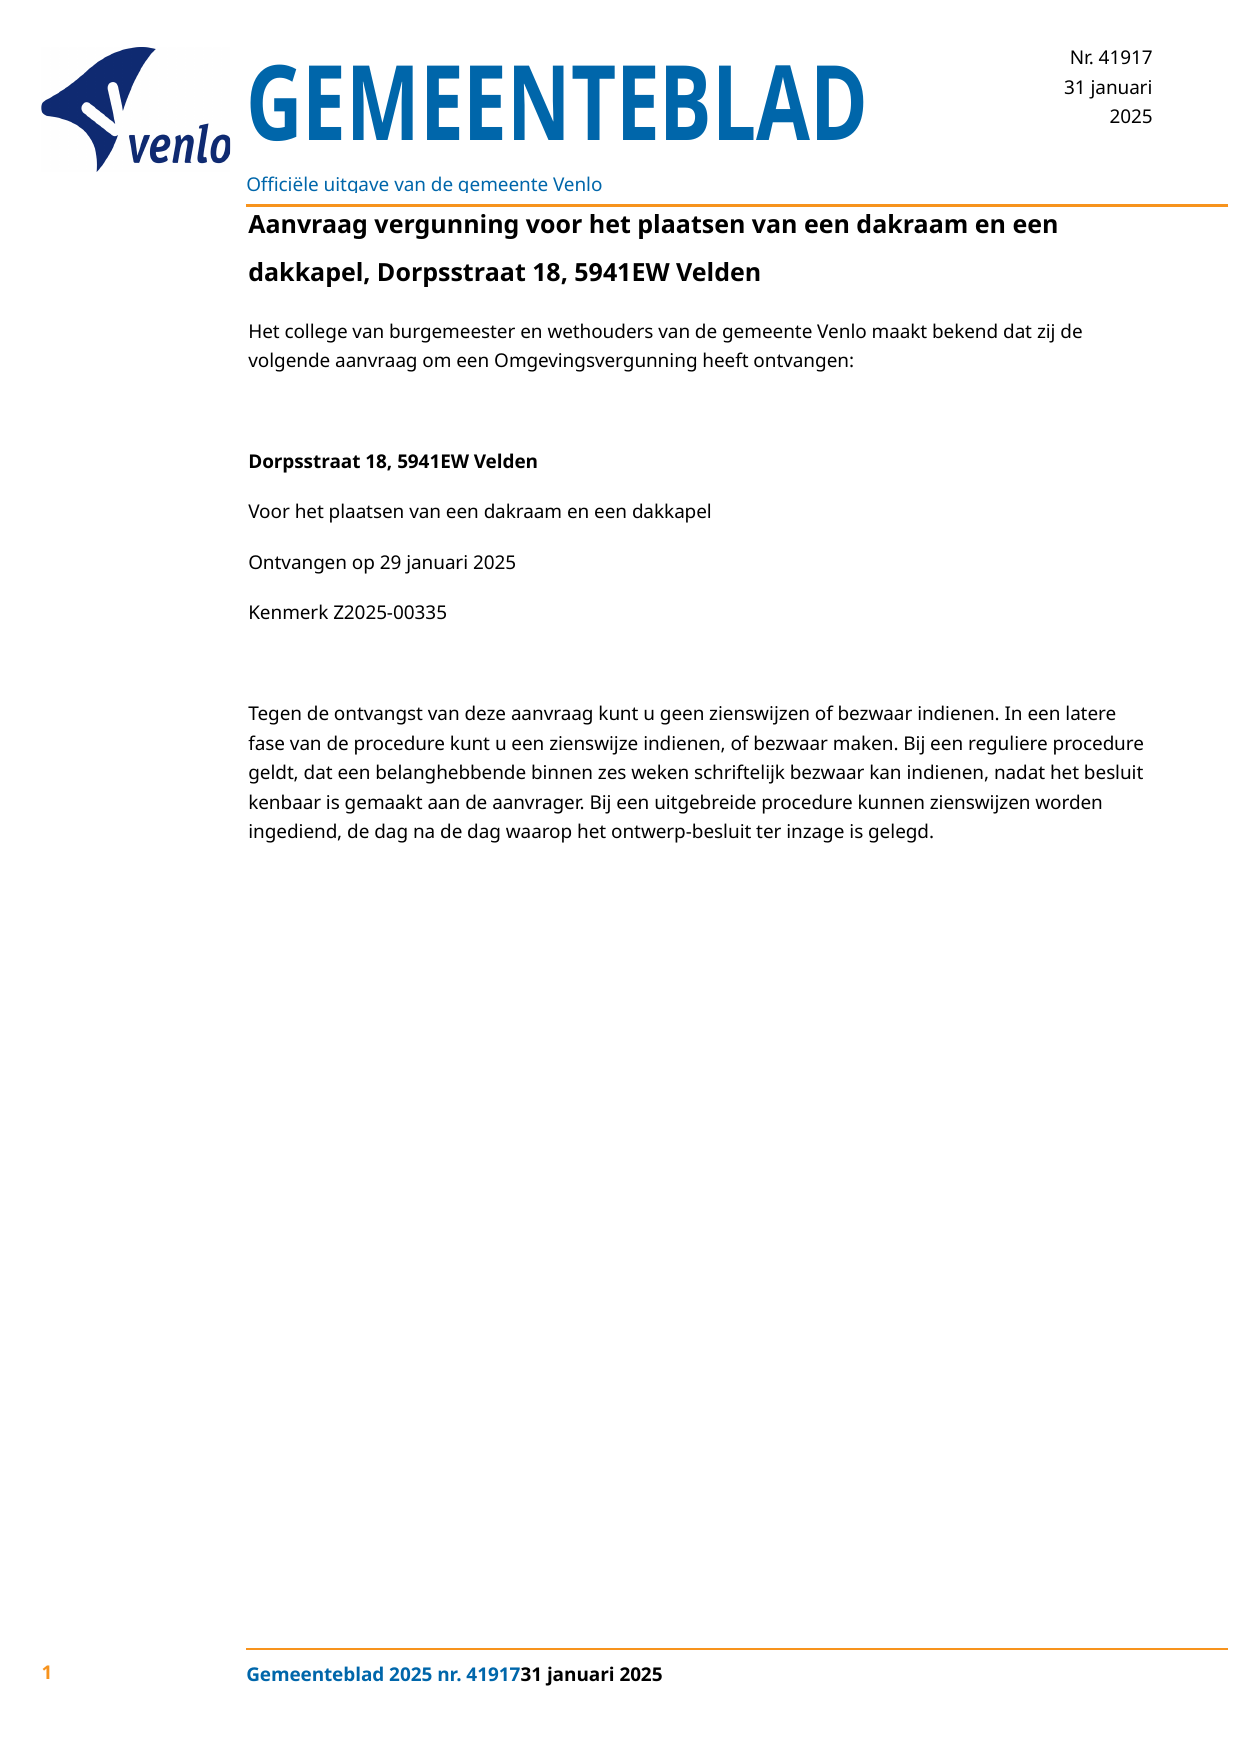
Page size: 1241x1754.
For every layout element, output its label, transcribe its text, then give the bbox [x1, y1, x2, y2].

text Het college van burgemeester en wethouders van de gemeente Venlo maakt bekend dat zij de volgende aanvraag om een Omgevingsvergunning heeft ontvangen: [248, 318, 1152, 373]
text Kenmerk Z2025-00335 [248, 599, 1152, 625]
picture [41, 47, 231, 172]
text Voor het plaatsen van een dakraam en een dakkapel [248, 499, 1152, 524]
text Aanvraag vergunning voor het plaatsen van een dakraam en een dakkapel, Dorpsstraat 18, 5941EW Velden [248, 207, 1152, 288]
text Tegen de ontvangst van deze aanvraag kunt u geen zienswijzen of bezwaar indienen. In een latere fase van de procedure kunt u een zienswijze indienen, of bezwaar maken. Bij een reguliere procedure geldt, dat een belanghebbende binnen zes weken schriftelijk bezwaar kan indienen, nadat het besluit kenbaar is gemaakt aan de aanvrager. Bij een uitgebreide procedure kunnen zienswijzen worden ingediend, de dag na de dag waarop het ontwerp-besluit ter inzage is gelegd. [248, 700, 1152, 844]
text Ontvangen op 29 januari 2025 [248, 549, 1152, 575]
text Dorpsstraat 18, 5941EW Velden [248, 448, 1152, 474]
